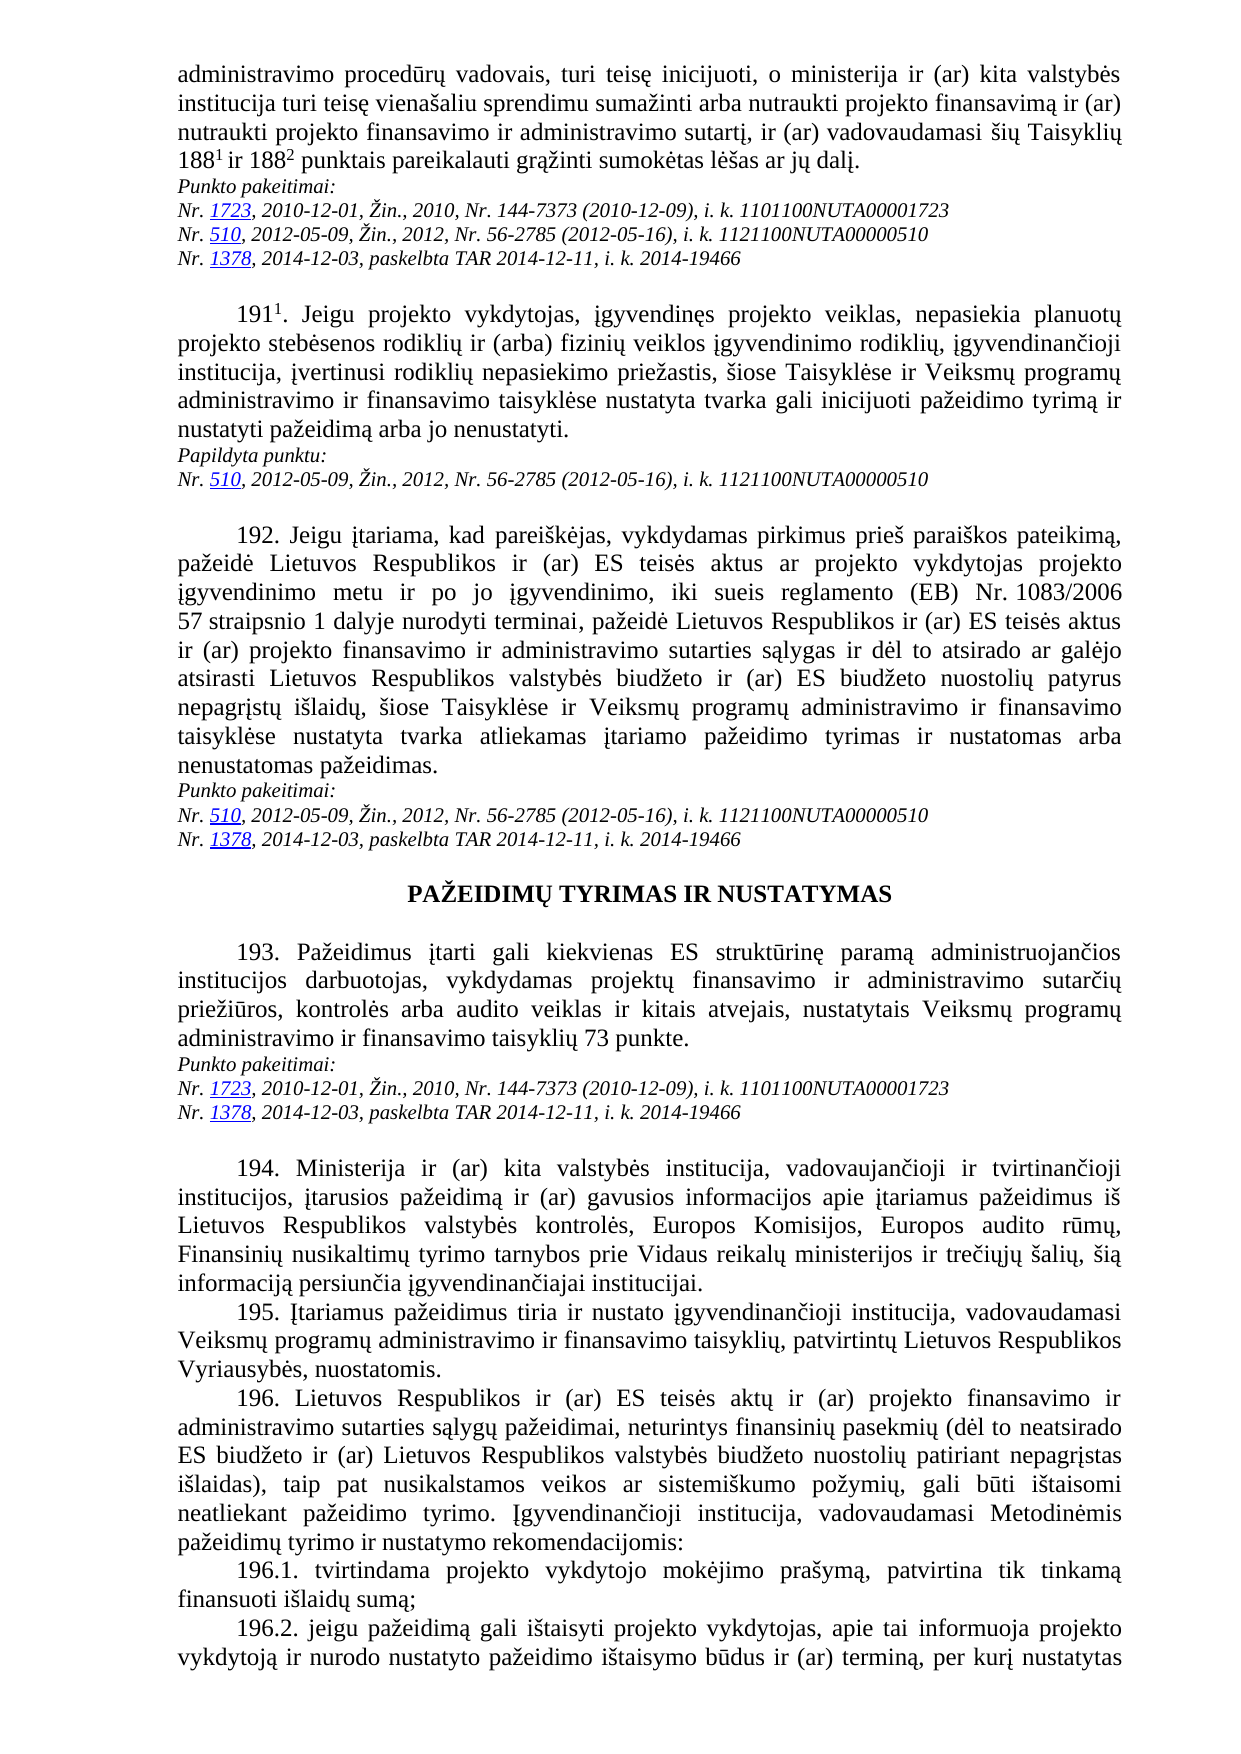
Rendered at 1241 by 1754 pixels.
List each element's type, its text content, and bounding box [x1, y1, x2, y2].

text Nr. 510, 2012-05-09, Žin., 2012, Nr. 56-2785 (2012-05-16), i. k. 1121100NUTA00000510 [177, 802, 1122, 827]
text Punkto pakeitimai: [177, 1052, 1122, 1076]
text 196.2. jeigu pažeidimą gali ištaisyti projekto vykdytojas, apie tai informuoja projekto vykdytoją ir nurodo nustatyto pažeidimo ištaisymo būdus ir (ar) terminą, per kurį nustatytas [177, 1613, 1122, 1670]
text 193. Pažeidimus įtarti gali kiekvienas ES struktūrinę paramą administruojančios institucijos darbuotojas, vykdydamas projektų finansavimo ir administravimo sutarčių priežiūros, kontrolės arba audito veiklas ir kitais atvejais, nustatytais Veiksmų programų administravimo ir finansavimo taisyklių 73 punkte. [177, 937, 1122, 1052]
text Nr. 510, 2012-05-09, Žin., 2012, Nr. 56-2785 (2012-05-16), i. k. 1121100NUTA00000510 [177, 467, 1122, 491]
text Nr. 1723, 2010-12-01, Žin., 2010, Nr. 144-7373 (2010-12-09), i. k. 1101100NUTA00001723 [177, 1076, 1122, 1100]
text 196. Lietuvos Respublikos ir (ar) ES teisės aktų ir (ar) projekto finansavimo ir administravimo sutarties sąlygų pažeidimai, neturintys finansinių pasekmių (dėl to neatsirado ES biudžeto ir (ar) Lietuvos Respublikos valstybės biudžeto nuostolių patiriant nepagrįstas išlaidas), taip pat nusikalstamos veikos ar sistemiškumo požymių, gali būti ištaisomi neatliekant pažeidimo tyrimo. Įgyvendinančioji institucija, vadovaudamasi Metodinėmis pažeidimų tyrimo ir nustatymo rekomendacijomis: [177, 1383, 1122, 1555]
text PAŽEIDIMŲ TYRIMAS IR NUSTATYMAS [177, 879, 1122, 908]
text Nr. 1723, 2010-12-01, Žin., 2010, Nr. 144-7373 (2010-12-09), i. k. 1101100NUTA00001723 [177, 198, 1122, 222]
text Nr. 1378, 2014-12-03, paskelbta TAR 2014-12-11, i. k. 2014-19466 [177, 1100, 1122, 1124]
text Nr. 1378, 2014-12-03, paskelbta TAR 2014-12-11, i. k. 2014-19466 [177, 827, 1122, 851]
text 194. Ministerija ir (ar) kita valstybės institucija, vadovaujančioji ir tvirtinančioji institucijos, įtarusios pažeidimą ir (ar) gavusios informacijos apie įtariamus pažeidimus iš Lietuvos Respublikos valstybės kontrolės, Europos Komisijos, Europos audito rūmų, Finansinių nusikaltimų tyrimo tarnybos prie Vidaus reikalų ministerijos ir trečiųjų šalių, šią informaciją persiunčia įgyvendinančiajai institucijai. [177, 1153, 1122, 1297]
text Nr. 1378, 2014-12-03, paskelbta TAR 2014-12-11, i. k. 2014-19466 [177, 246, 1122, 270]
text administravimo procedūrų vadovais, turi teisę inicijuoti, o ministerija ir (ar) kita valstybės institucija turi teisę vienašaliu sprendimu sumažinti arba nutraukti projekto finansavimą ir (ar) nutraukti projekto finansavimo ir administravimo sutartį, ir (ar) vadovaudamasi šių Taisyklių 1881 ir 1882 punktais pareikalauti grąžinti sumokėtas lėšas ar jų dalį. [177, 59, 1122, 174]
text 195. Įtariamus pažeidimus tiria ir nustato įgyvendinančioji institucija, vadovaudamasi Veiksmų programų administravimo ir finansavimo taisyklių, patvirtintų Lietuvos Respublikos Vyriausybės, nuostatomis. [177, 1297, 1122, 1383]
text Nr. 510, 2012-05-09, Žin., 2012, Nr. 56-2785 (2012-05-16), i. k. 1121100NUTA00000510 [177, 222, 1122, 246]
text Papildyta punktu: [177, 443, 1122, 467]
text Punkto pakeitimai: [177, 778, 1122, 802]
text 192. Jeigu įtariama, kad pareiškėjas, vykdydamas pirkimus prieš paraiškos pateikimą, pažeidė Lietuvos Respublikos ir (ar) ES teisės aktus ar projekto vykdytojas projekto įgyvendinimo metu ir po jo įgyvendinimo, iki sueis reglamento (EB) Nr. 1083/2006 57 straipsnio 1 dalyje nurodyti terminai, pažeidė Lietuvos Respublikos ir (ar) ES teisės aktus ir (ar) projekto finansavimo ir administravimo sutarties sąlygas ir dėl to atsirado ar galėjo atsirasti Lietuvos Respublikos valstybės biudžeto ir (ar) ES biudžeto nuostolių patyrus nepagrįstų išlaidų, šiose Taisyklėse ir Veiksmų programų administravimo ir finansavimo taisyklėse nustatyta tvarka atliekamas įtariamo pažeidimo tyrimas ir nustatomas arba nenustatomas pažeidimas. [177, 520, 1122, 778]
text Punkto pakeitimai: [177, 174, 1122, 198]
text 1911. Jeigu projekto vykdytojas, įgyvendinęs projekto veiklas, nepasiekia planuotų projekto stebėsenos rodiklių ir (arba) fizinių veiklos įgyvendinimo rodiklių, įgyvendinančioji institucija, įvertinusi rodiklių nepasiekimo priežastis, šiose Taisyklėse ir Veiksmų programų administravimo ir finansavimo taisyklėse nustatyta tvarka gali inicijuoti pažeidimo tyrimą ir nustatyti pažeidimą arba jo nenustatyti. [177, 299, 1122, 443]
text 196.1. tvirtindama projekto vykdytojo mokėjimo prašymą, patvirtina tik tinkamą finansuoti išlaidų sumą; [177, 1555, 1122, 1613]
